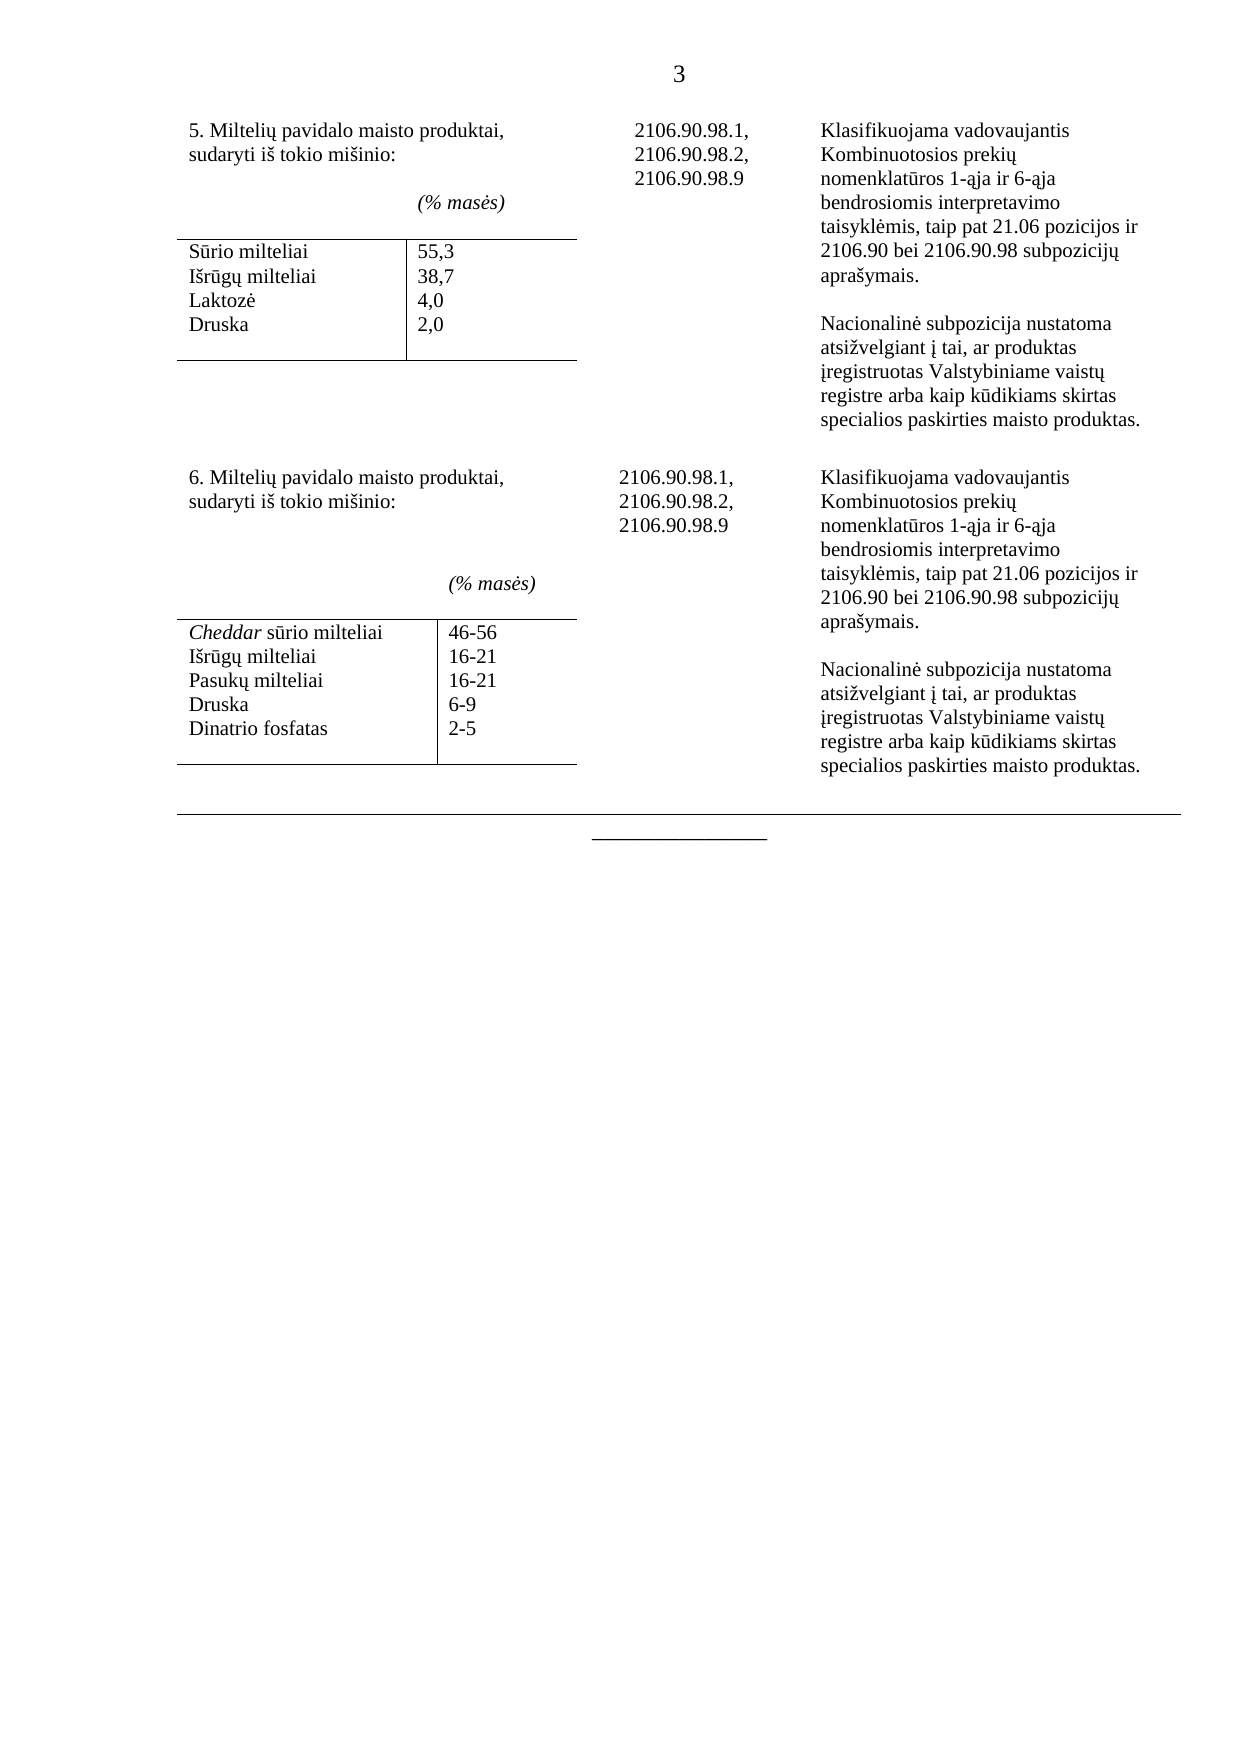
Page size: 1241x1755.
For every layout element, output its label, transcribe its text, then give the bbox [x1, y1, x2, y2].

table_cell Laktozė [177, 288, 406, 312]
table_cell [608, 764, 809, 789]
table_cell 4,0 [407, 288, 577, 312]
table_cell Druska [177, 692, 437, 716]
text ______________ [177, 815, 1181, 843]
table_cell [177, 336, 406, 360]
table_cell 5. Miltelių pavidalo maisto produktai, sudaryti iš tokio mišinio: [177, 118, 623, 190]
table_cell [608, 790, 809, 813]
table_cell Klasifikuojama vadovaujantis Kombinuotosios prekių nomenklatūros 1-ąja ir 6-ąja bendrosiomis interpretavimo taisyklėmis, taip pat 21.06 pozicijos ir 2106.90 bei 2106.90.98 subpozicijų aprašymais. Nacionalinė subpozicija nustatoma atsižvelgiant į tai, ar produktas įregistruotas Valstybiniame vaistų registre arba kaip kūdikiams skirtas specialios paskirties maisto produktas. [809, 118, 1181, 441]
table_cell Išrūgų milteliai [177, 644, 437, 668]
table_cell [177, 595, 437, 619]
table_cell [809, 790, 1181, 813]
table_cell Dinatrio fosfatas [177, 716, 437, 740]
table_cell [177, 740, 437, 764]
table_cell 6. Miltelių pavidalo maisto produktai, sudaryti iš tokio mišinio: [177, 465, 608, 571]
table_cell (% masės) [437, 571, 608, 595]
table_cell 2,0 [407, 312, 577, 336]
table_cell 6-9 [438, 692, 577, 716]
table_cell 2-5 [438, 716, 577, 740]
table_cell [438, 740, 577, 764]
table_cell [406, 214, 577, 238]
table_cell 16-21 [438, 644, 577, 668]
table_cell [577, 619, 809, 764]
table_cell [437, 595, 608, 619]
table_cell Sūrio milteliai [177, 240, 406, 263]
table_cell [177, 790, 608, 813]
table_cell [608, 441, 809, 464]
table_cell 38,7 [407, 264, 577, 288]
table_cell [177, 360, 608, 441]
table_cell Druska [177, 312, 406, 336]
table_cell 2106.90.98.1, [623, 118, 809, 142]
table_cell 2106.90.98.9 [623, 166, 809, 190]
table_cell [177, 190, 406, 214]
table_cell [608, 571, 809, 595]
table_cell Pasukų milteliai [177, 668, 437, 692]
table_cell [177, 441, 608, 464]
table_cell Cheddar sūrio milteliai [177, 620, 437, 644]
table_cell [608, 595, 809, 619]
table_cell 55,3 [407, 240, 577, 263]
table_cell 2106.90.98.2, [623, 142, 809, 166]
table_cell 16-21 [438, 668, 577, 692]
table_cell 2106.90.98.1, 2106.90.98.2, 2106.90.98.9 [608, 465, 809, 571]
table_cell [577, 190, 809, 360]
table_cell (% masės) [406, 190, 577, 214]
table_cell 46-56 [438, 620, 577, 644]
table_cell [177, 571, 437, 595]
table_cell [177, 764, 608, 789]
table_cell Klasifikuojama vadovaujantis Kombinuotosios prekių nomenklatūros 1-ąja ir 6-ąja bendrosiomis interpretavimo taisyklėmis, taip pat 21.06 pozicijos ir 2106.90 bei 2106.90.98 subpozicijų aprašymais. Nacionalinė subpozicija nustatoma atsižvelgiant į tai, ar produktas įregistruotas Valstybiniame vaistų registre arba kaip kūdikiams skirtas specialios paskirties maisto produktas. [809, 465, 1181, 789]
table_cell [177, 214, 406, 238]
table_cell [608, 360, 809, 441]
table_cell [809, 441, 1181, 464]
table_cell Išrūgų milteliai [177, 264, 406, 288]
table_cell [407, 336, 577, 360]
